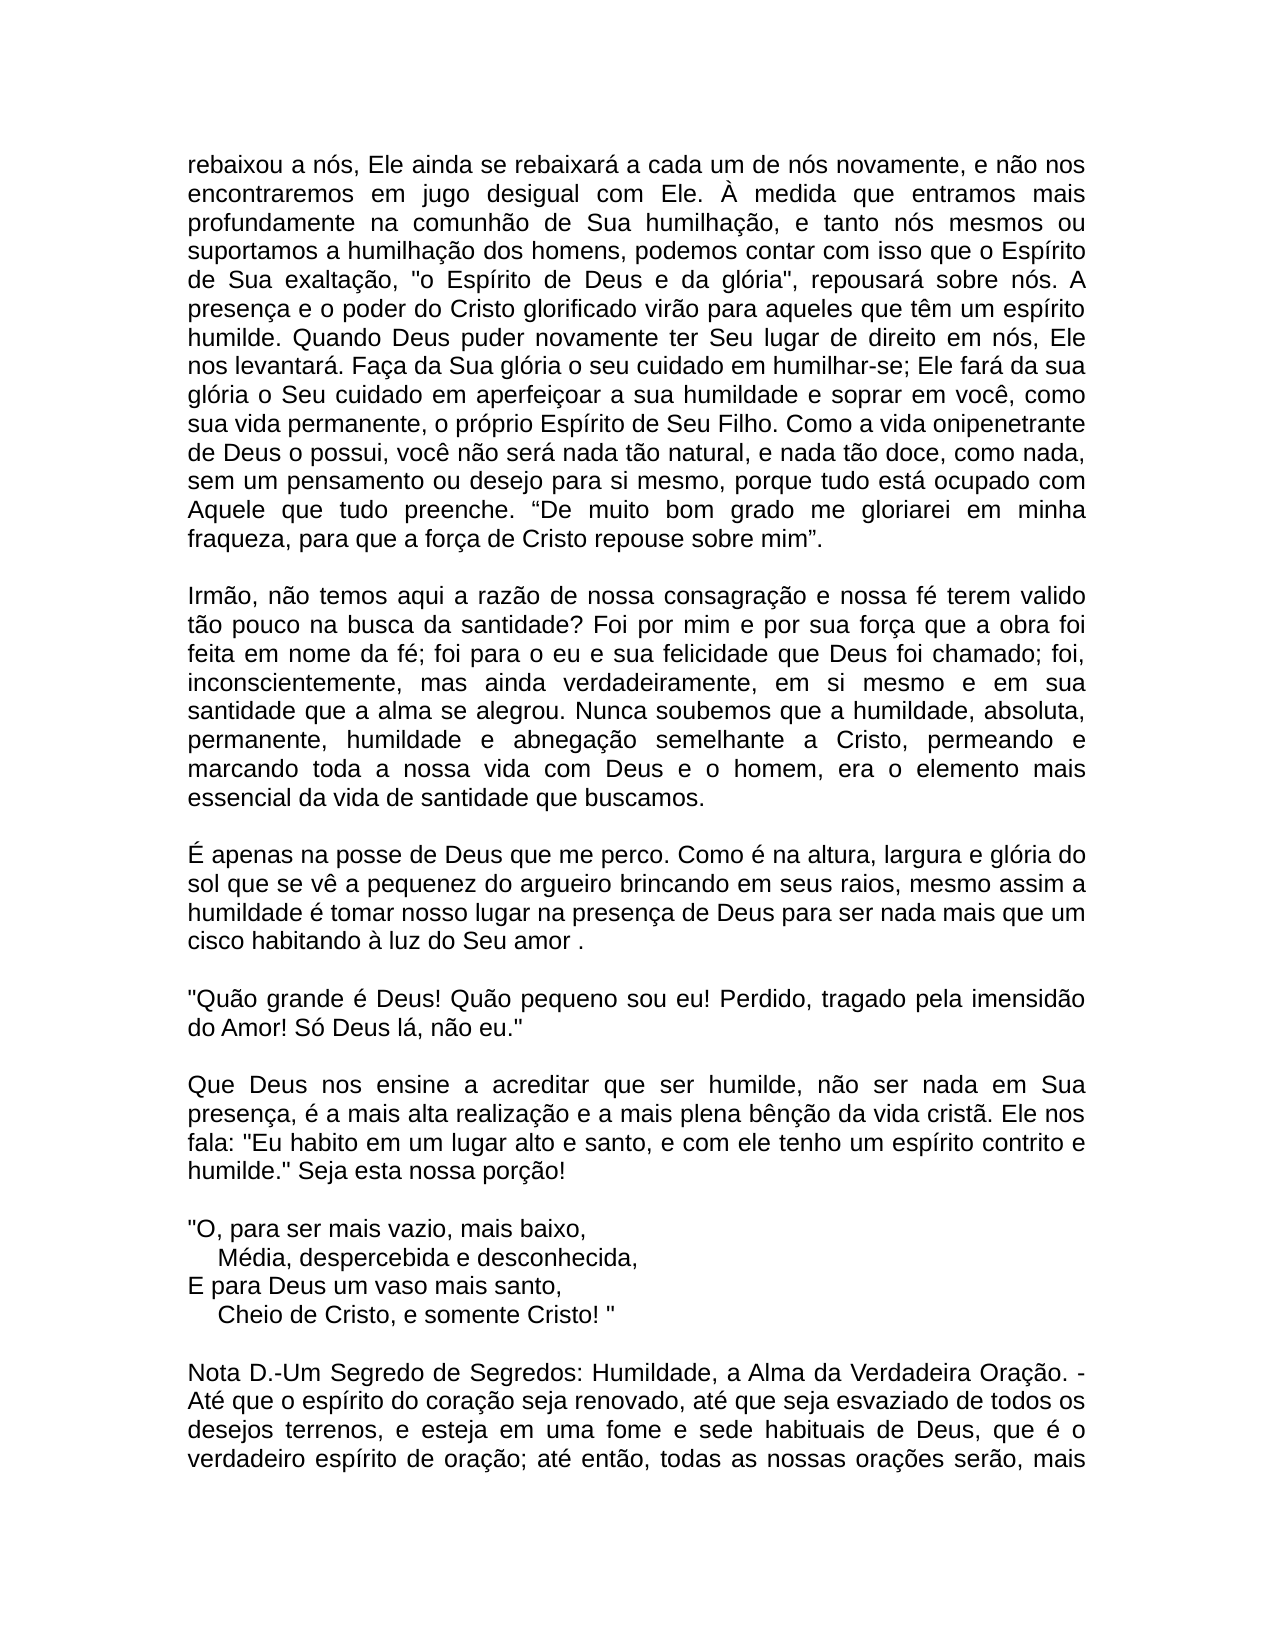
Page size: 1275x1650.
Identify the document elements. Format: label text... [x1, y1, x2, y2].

text E para Deus um vaso mais santo, [187, 1271, 1087, 1300]
text rebaixou a nós, Ele ainda se rebaixará a cada um de nós novamente, e não nos encontraremos em jugo desigual com Ele. À medida que entramos mais profundamente na comunhão de Sua humilhação, e tanto nós mesmos ou suportamos a humilhação dos homens, podemos contar com isso que o Espírito de Sua exaltação, "o Espírito de Deus e da glória", repousará sobre nós. A presença e o poder do Cristo glorificado virão para aqueles que têm um espírito humilde. Quando Deus puder novamente ter Seu lugar de direito em nós, Ele nos levantará. Faça da Sua glória o seu cuidado em humilhar-se; Ele fará da sua glória o Seu cuidado em aperfeiçoar a sua humildade e soprar em você, como sua vida permanente, o próprio Espírito de Seu Filho. Como a vida onipenetrante de Deus o possui, você não será nada tão natural, e nada tão doce, como nada, sem um pensamento ou desejo para si mesmo, porque tudo está ocupado com Aquele que tudo preenche. “De muito bom grado me gloriarei em minha fraqueza, para que a força de Cristo repouse sobre mim”. [187, 150, 1087, 552]
text "O, para ser mais vazio, mais baixo, [187, 1214, 1087, 1242]
text Média, despercebida e desconhecida, [217, 1242, 1087, 1271]
text Que Deus nos ensine a acreditar que ser humilde, não ser nada em Sua presença, é a mais alta realização e a mais plena bênção da vida cristã. Ele nos fala: "Eu habito em um lugar alto e santo, e com ele tenho um espírito contrito e humilde." Seja esta nossa porção! [187, 1070, 1087, 1185]
text "Quão grande é Deus! Quão pequeno sou eu! Perdido, tragado pela imensidão do Amor! Só Deus lá, não eu." [187, 984, 1087, 1041]
text Nota D.-Um Segredo de Segredos: Humildade, a Alma da Verdadeira Oração. - Até que o espírito do coração seja renovado, até que seja esvaziado de todos os desejos terrenos, e esteja em uma fome e sede habituais de Deus, que é o verdadeiro espírito de oração; até então, todas as nossas orações serão, mais [187, 1357, 1087, 1472]
text Cheio de Cristo, e somente Cristo! " [217, 1300, 1087, 1329]
text É apenas na posse de Deus que me perco. Como é na altura, largura e glória do sol que se vê a pequenez do argueiro brincando em seus raios, mesmo assim a humildade é tomar nosso lugar na presença de Deus para ser nada mais que um cisco habitando à luz do Seu amor . [187, 840, 1087, 955]
text Irmão, não temos aqui a razão de nossa consagração e nossa fé terem valido tão pouco na busca da santidade? Foi por mim e por sua força que a obra foi feita em nome da fé; foi para o eu e sua felicidade que Deus foi chamado; foi, inconscientemente, mas ainda verdadeiramente, em si mesmo e em sua santidade que a alma se alegrou. Nunca soubemos que a humildade, absoluta, permanente, humildade e abnegação semelhante a Cristo, permeando e marcando toda a nossa vida com Deus e o homem, era o elemento mais essencial da vida de santidade que buscamos. [187, 581, 1087, 811]
